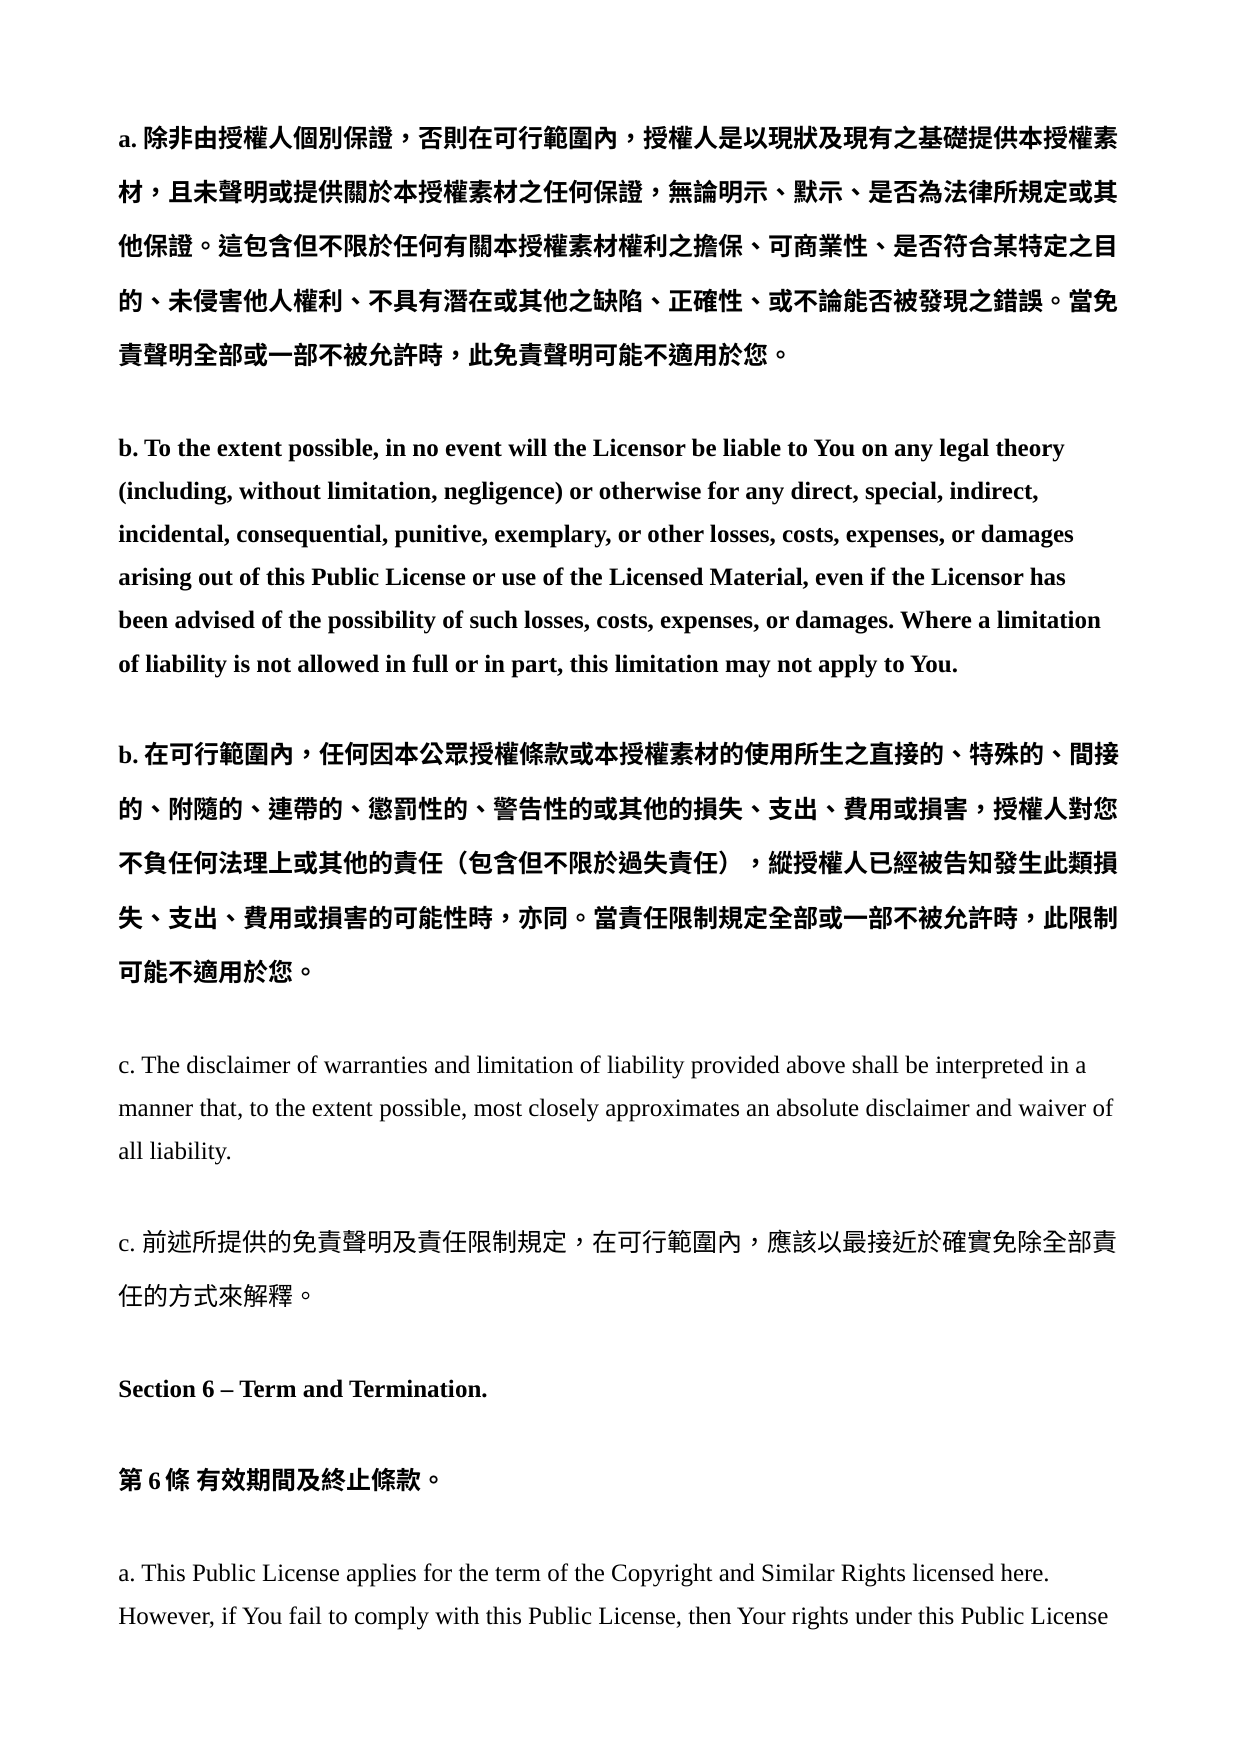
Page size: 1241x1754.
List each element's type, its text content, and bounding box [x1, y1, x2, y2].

text b. To the extent possible, in no event will the Licensor be liable to You on any legal theory (including, without limitation, negligence) or otherwise for any direct, special, indirect, incidental, consequential, punitive, exemplary, or other losses, costs, expenses, or damages arising out of this Public License or use of the Licensed Material, even if the Licensor has been advised of the possibility of such losses, costs, expenses, or damages. Where a limitation of liability is not allowed in full or in part, this limitation may not apply to You. [118, 433, 1122, 677]
text 第6條 有效期間及終止條款。 [118, 1461, 1122, 1497]
text c. 前述所提供的免責聲明及責任限制規定，在可行範圍內，應該以最接近於確實免除全部責任的方式來解釋。 [118, 1222, 1122, 1313]
text c. The disclaimer of warranties and limitation of liability provided above shall be interpreted in a manner that, to the extent possible, most closely approximates an absolute disclaimer and waiver of all liability. [118, 1050, 1122, 1165]
text a. 除非由授權人個別保證，否則在可行範圍內，授權人是以現狀及現有之基礎提供本授權素材，且未聲明或提供關於本授權素材之任何保證，無論明示、默示、是否為法律所規定或其他保證。這包含但不限於任何有關本授權素材權利之擔保、可商業性、是否符合某特定之目的、未侵害他人權利、不具有潛在或其他之缺陷、正確性、或不論能否被發現之錯誤。當免責聲明全部或一部不被允許時，此免責聲明可能不適用於您。 [118, 118, 1122, 372]
text Section 6 – Term and Termination. [118, 1374, 1122, 1403]
text a. This Public License applies for the term of the Copyright and Similar Rights licensed here. However, if You fail to comply with this Public License, then Your rights under this Public License [118, 1558, 1122, 1630]
text b. 在可行範圍內，任何因本公眾授權條款或本授權素材的使用所生之直接的、特殊的、間接的、附隨的、連帶的、懲罰性的、警告性的或其他的損失、支出、費用或損害，授權人對您不負任何法理上或其他的責任（包含但不限於過失責任），縱授權人已經被告知發生此類損失、支出、費用或損害的可能性時，亦同。當責任限制規定全部或一部不被允許時，此限制可能不適用於您。 [118, 735, 1122, 989]
